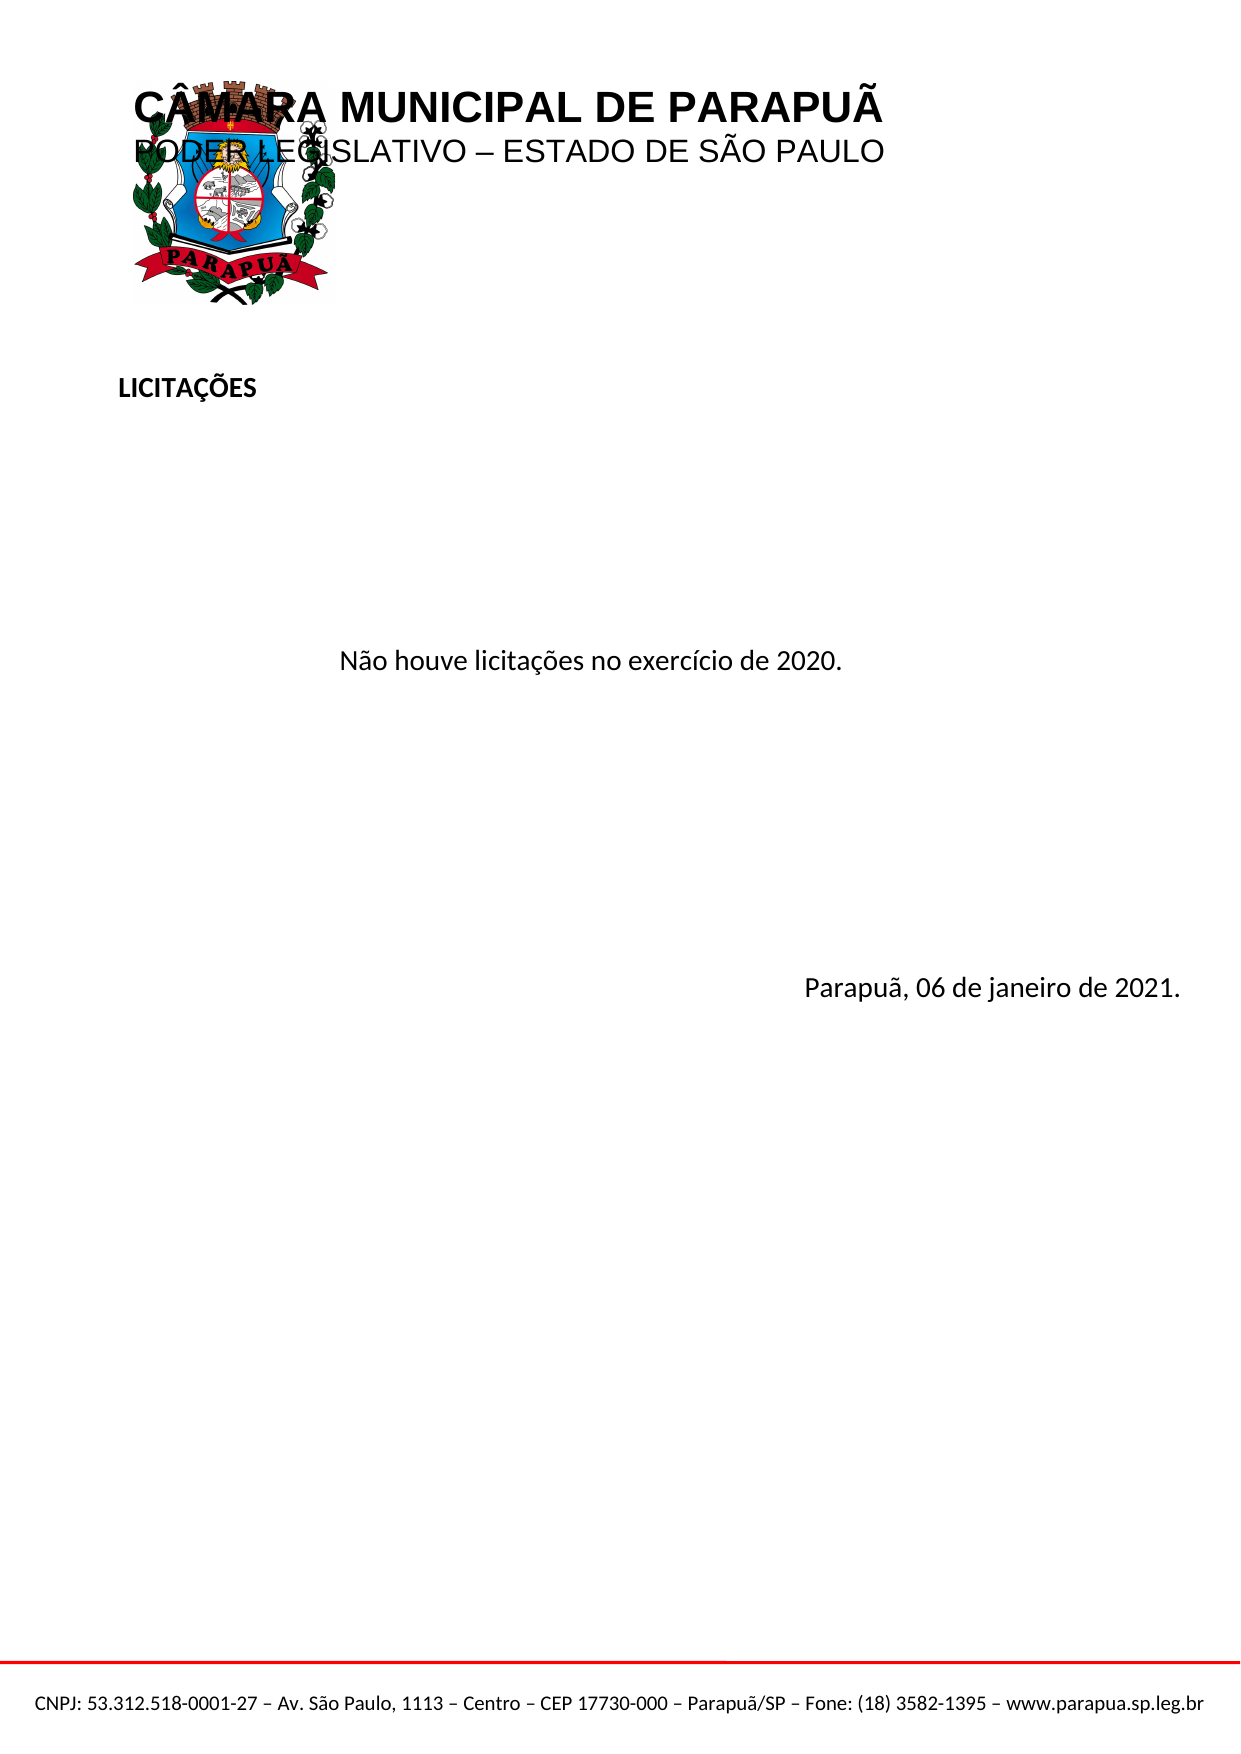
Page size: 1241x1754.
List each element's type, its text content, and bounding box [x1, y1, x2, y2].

subtitle Não houve licitações no exercício de 2020. [118, 642, 1181, 678]
text Parapuã, 06 de janeiro de 2021. [118, 969, 1181, 1004]
subtitle LICITAÇÕES [118, 369, 1181, 404]
picture [133, 81, 336, 305]
